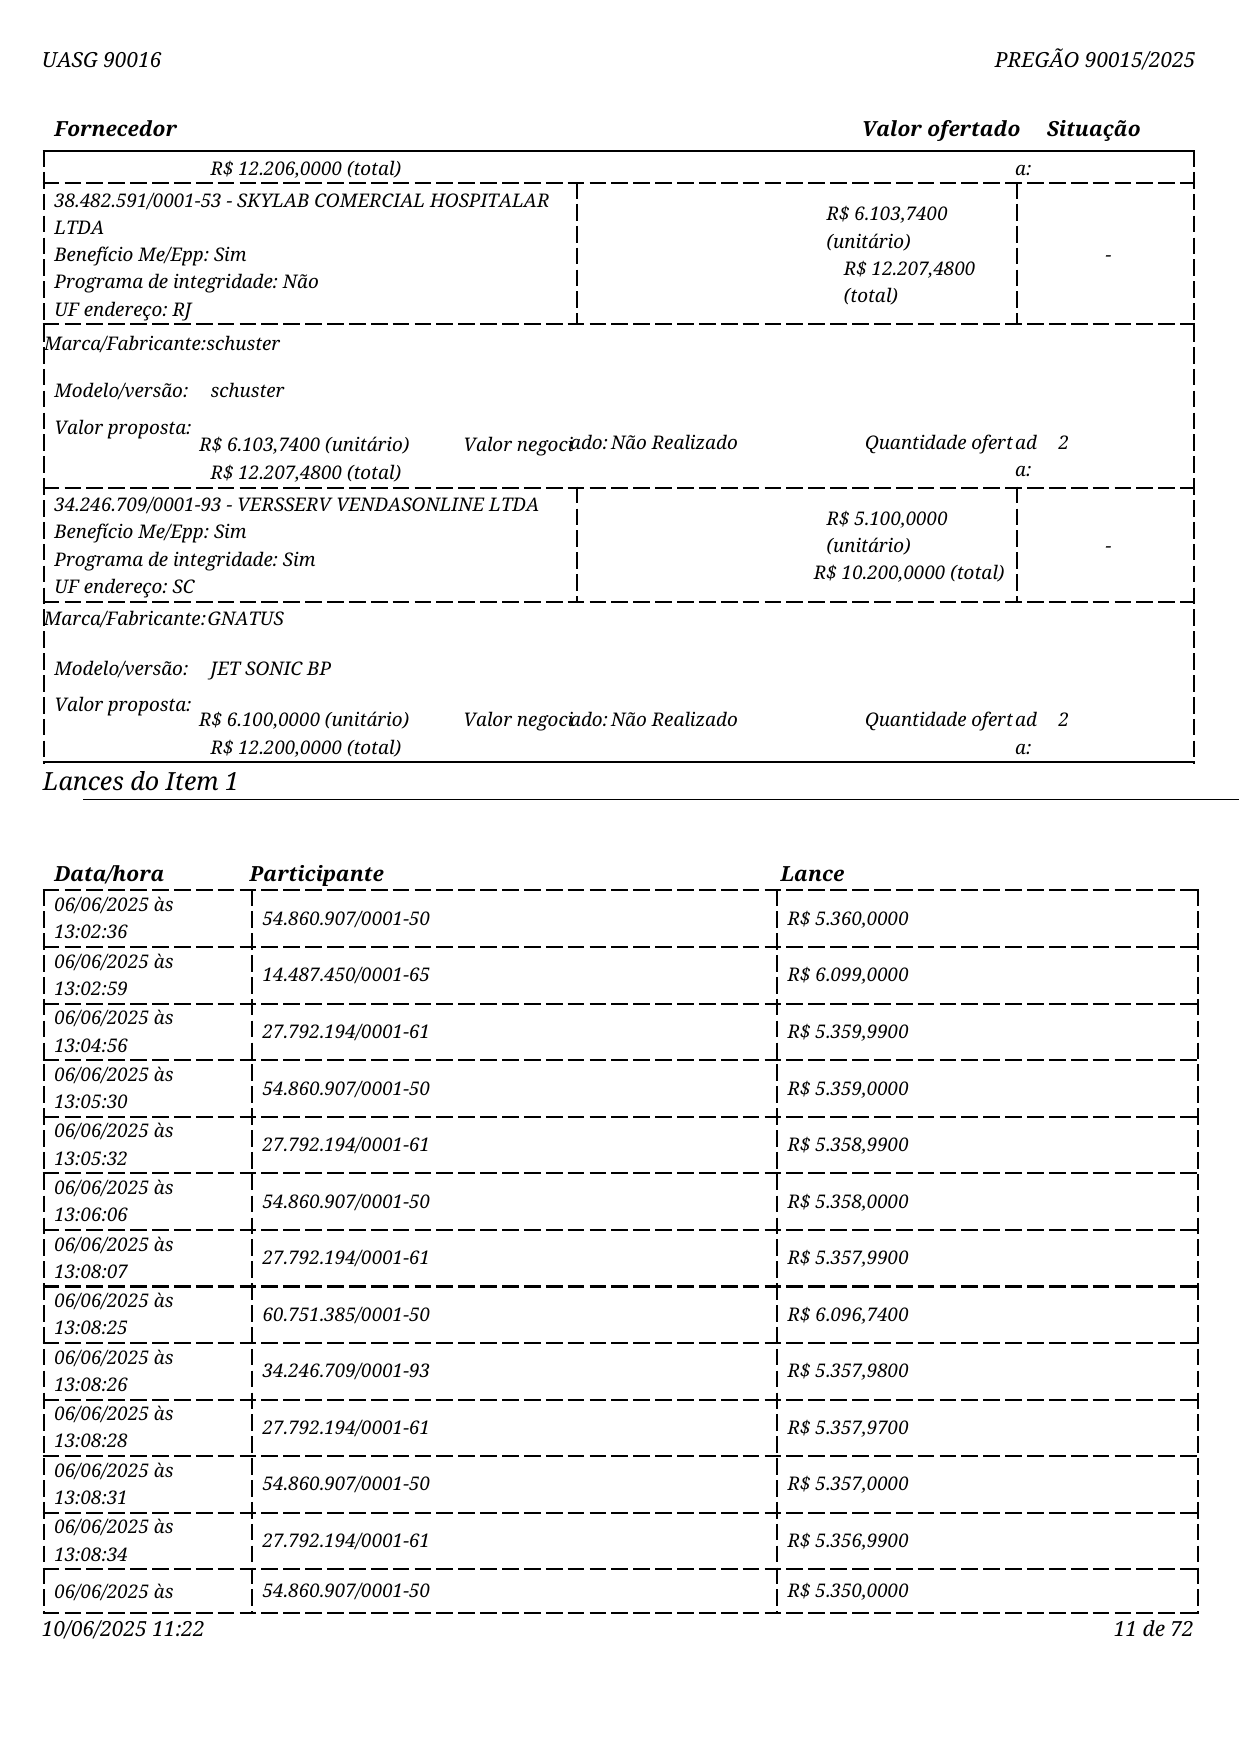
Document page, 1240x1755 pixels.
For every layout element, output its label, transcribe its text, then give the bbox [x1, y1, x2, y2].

table_cell R$ 6.103,0000 (unitário) Valor negoci R$ 12.206,0000 (total) [199, 152, 577, 182]
table_cell [818, 152, 1017, 182]
table_cell Quantidade ofert [818, 425, 1017, 487]
table_cell R$ 5.100,0000 (unitário) R$ 10.200,0000 (total) [788, 487, 1017, 601]
table_cell [1101, 425, 1194, 487]
table_cell R$ 5.356,9900 [777, 1512, 1198, 1568]
table_cell [788, 652, 1017, 702]
table_cell [1101, 652, 1194, 702]
table_cell [577, 652, 787, 702]
table_cell [1101, 152, 1194, 182]
table_cell [1017, 487, 1101, 601]
table_cell 06/06/2025 às 13:05:30 [44, 1059, 252, 1116]
table_cell [577, 375, 818, 424]
table_cell - [1101, 487, 1194, 601]
table_cell [1101, 323, 1194, 375]
table_cell [1048, 152, 1101, 182]
table_cell 06/06/2025 às 13:05:32 [44, 1116, 252, 1172]
table_cell R$ 6.099,0000 [777, 946, 1198, 1002]
table_cell 54.860.907/0001-50 [252, 1568, 777, 1612]
table_cell R$ 6.103,7400 (unitário) R$ 12.207,4800 (total) [818, 182, 1017, 323]
table_cell R$ 6.096,7400 [777, 1285, 1198, 1342]
table_cell 06/06/2025 às 13:08:28 [44, 1399, 252, 1455]
table_cell 27.792.194/0001-61 [252, 1116, 777, 1172]
table_cell Modelo/versão: Valor proposta: [44, 375, 199, 487]
table_cell R$ 5.358,0000 [777, 1172, 1198, 1229]
table_cell [44, 152, 199, 182]
table_cell R$ 5.357,9900 [777, 1229, 1198, 1285]
table_cell [1017, 182, 1101, 323]
table_cell [788, 601, 1017, 652]
table_cell 06/06/2025 às 13:04:56 [44, 1003, 252, 1059]
table_cell [1017, 375, 1101, 424]
table_cell R$ 5.357,9800 [777, 1342, 1198, 1398]
table_cell ada: [1017, 702, 1048, 761]
table_cell 27.792.194/0001-61 [252, 1003, 777, 1059]
table_cell 27.792.194/0001-61 [252, 1512, 777, 1568]
table_cell 54.860.907/0001-50 [252, 1455, 777, 1512]
table_cell R$ 5.359,0000 [777, 1059, 1198, 1116]
table_cell [818, 323, 1017, 375]
table_cell [577, 323, 818, 375]
table_cell 27.792.194/0001-61 [252, 1399, 777, 1455]
table_cell 54.860.907/0001-50 [252, 1059, 777, 1116]
table_cell [577, 182, 818, 323]
table_cell R$ 6.103,7400 (unitário) Valor negoci R$ 12.207,4800 (total) [199, 425, 577, 487]
table_cell 06/06/2025 às 13:02:59 [44, 946, 252, 1002]
table_cell 34.246.709/0001-93 [252, 1342, 777, 1398]
table_cell JET SONIC BP [199, 652, 577, 702]
table_cell [577, 601, 787, 652]
table_cell [1101, 601, 1194, 652]
table_header 54.860.907/0001-50 [252, 889, 777, 946]
table_cell 06/06/2025 às 13:08:31 [44, 1455, 252, 1512]
table_cell 14.487.450/0001-65 [252, 946, 777, 1002]
text Data/hora Participante Lance [54, 859, 1089, 887]
table_cell ado: Não Realizado [577, 425, 818, 487]
table_cell R$ 5.359,9900 [777, 1003, 1198, 1059]
table_cell 2 [1048, 425, 1101, 487]
subtitle Lances do Item 1 [43, 763, 1089, 797]
table_cell ado: Não Realizado [577, 702, 787, 761]
table_cell ado: Não Realizado [577, 152, 818, 182]
table_cell Quantidade ofert [788, 702, 1017, 761]
table_header 06/06/2025 às 13:02:36 [44, 889, 252, 946]
table_cell schuster [199, 375, 577, 424]
table_cell R$ 5.357,0000 [777, 1455, 1198, 1512]
table_cell Marca/Fabricante: GNATUS [44, 601, 577, 652]
table_cell R$ 5.357,9700 [777, 1399, 1198, 1455]
table_cell 27.792.194/0001-61 [252, 1229, 777, 1285]
table_cell 38.482.591/0001-53 - SKYLAB COMERCIAL HOSPITALAR LTDA Benefício Me/Epp: Sim Programa de integridade: Não UF endereço: RJ [44, 182, 577, 323]
table_cell Modelo/versão: Valor proposta: [44, 652, 199, 761]
table_cell [1017, 652, 1101, 702]
table_cell R$ 5.358,9900 [777, 1116, 1198, 1172]
table_cell - [1101, 182, 1194, 323]
table_cell ada: [1017, 425, 1048, 487]
table_header R$ 5.360,0000 [777, 889, 1198, 946]
table_cell 54.860.907/0001-50 [252, 1172, 777, 1229]
table_cell Marca/Fabricante: schuster [44, 323, 577, 375]
table_cell 06/06/2025 às 13:08:26 [44, 1342, 252, 1398]
table_cell [1017, 323, 1101, 375]
table_cell [1101, 375, 1194, 424]
table_cell R$ 6.100,0000 (unitário) Valor negoci R$ 12.200,0000 (total) [199, 702, 577, 761]
table_cell [1017, 601, 1101, 652]
table_cell 06/06/2025 às 13:08:34 [44, 1512, 252, 1568]
table_cell [577, 487, 787, 601]
table_cell [818, 375, 1017, 424]
table_cell 06/06/2025 às [44, 1568, 252, 1612]
table_cell 06/06/2025 às 13:08:25 [44, 1285, 252, 1342]
table_cell 34.246.709/0001-93 - VERSSERV VENDASONLINE LTDA Benefício Me/Epp: Sim Programa de integridade: Sim UF endereço: SC [44, 487, 577, 601]
table_cell 06/06/2025 às 13:08:07 [44, 1229, 252, 1285]
table_cell [1101, 702, 1194, 761]
table_cell 2 [1048, 702, 1101, 761]
table_cell R$ 5.350,0000 [777, 1568, 1198, 1612]
table_cell 06/06/2025 às 13:06:06 [44, 1172, 252, 1229]
table_cell 60.751.385/0001-50 [252, 1285, 777, 1342]
table_cell a: [1017, 152, 1048, 182]
